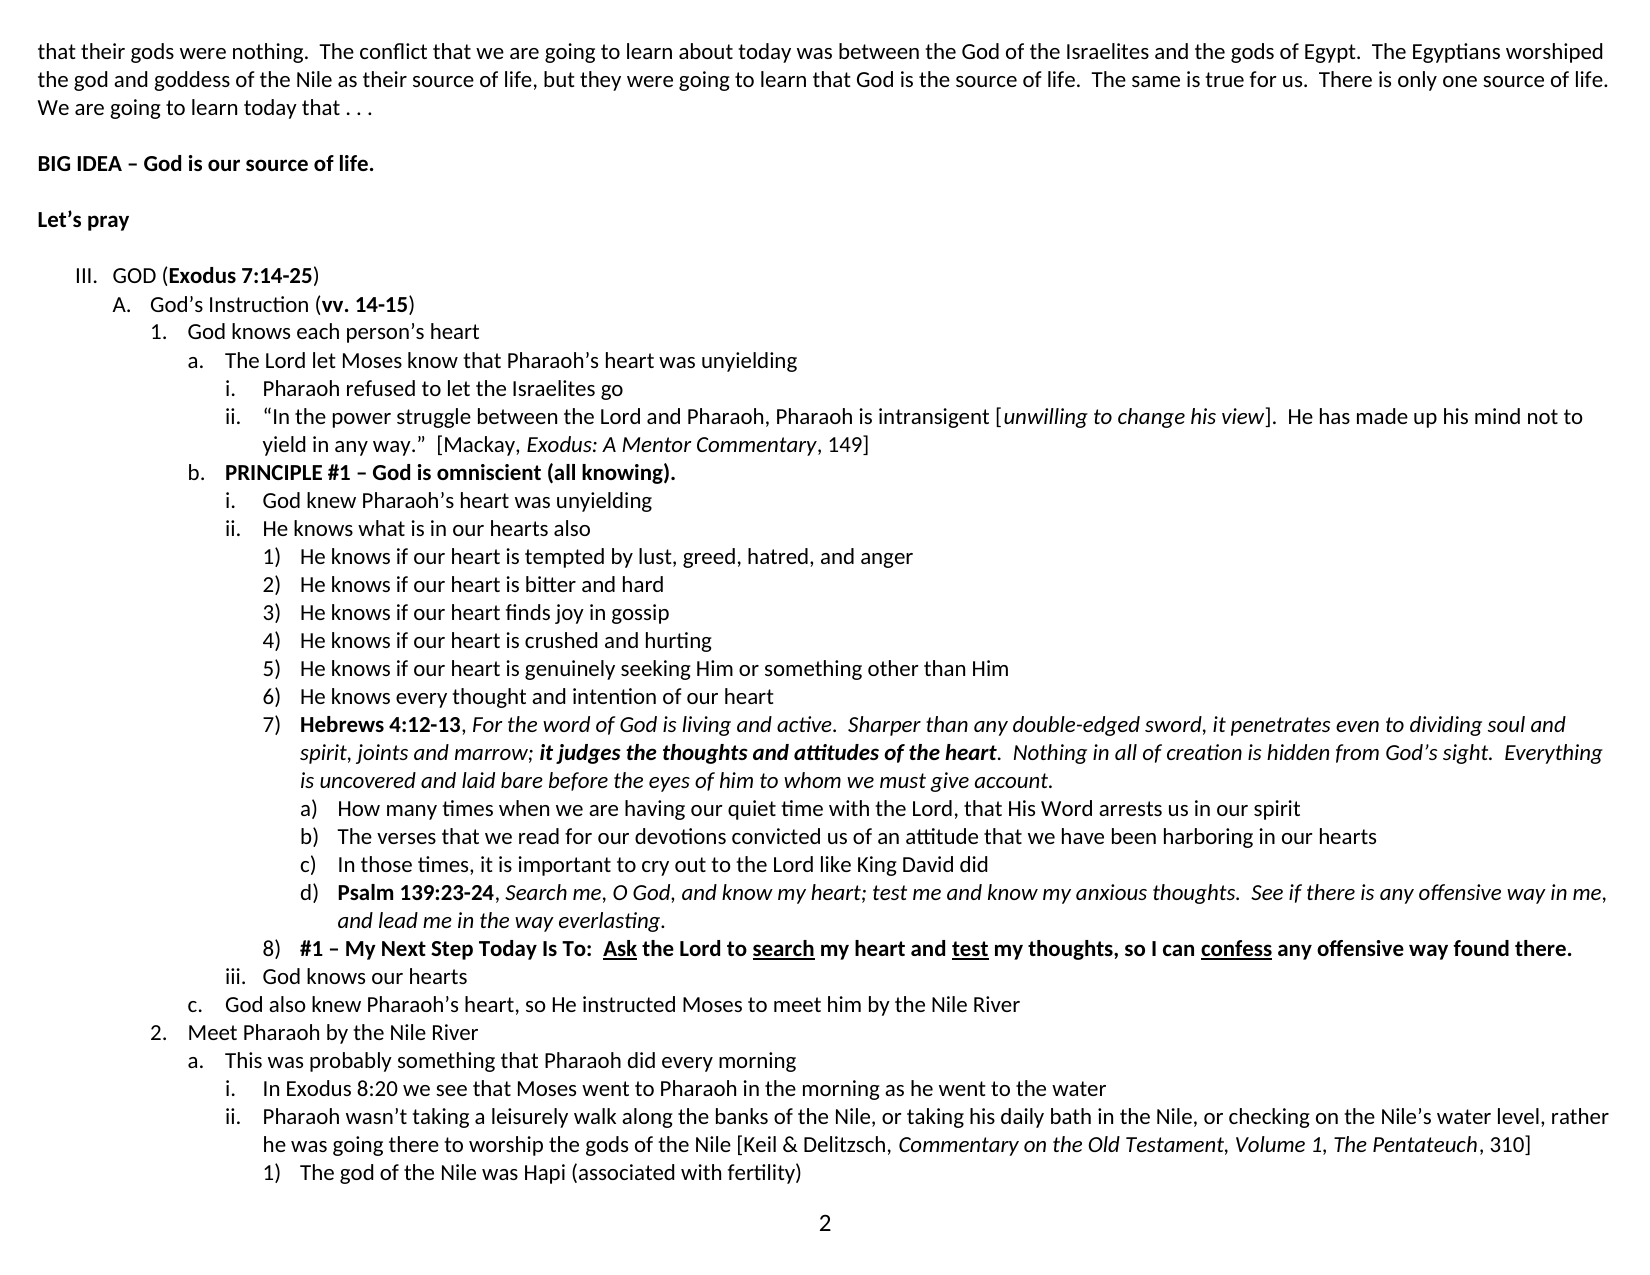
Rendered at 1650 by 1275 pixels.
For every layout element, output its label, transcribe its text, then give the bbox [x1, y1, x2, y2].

list God also knew Pharaoh’s heart, so He instructed Moses to meet him by the Nile River [187, 990, 1612, 1018]
list God knew Pharaoh’s heart was unyielding [225, 486, 1612, 514]
list The Lord let Moses know that Pharaoh’s heart was unyielding [187, 346, 1612, 374]
list The verses that we read for our devotions convicted us of an attitude that we have been harboring in our hearts [300, 822, 1612, 850]
text that their gods were nothing. The conflict that we are going to learn about today was between the God of the Israelites and the gods of Egypt. The Egyptians worshiped the god and goddess of the Nile as their source of life, but they were going to learn that God is the source of life. The same is true for us. There is only one source of life. We are going to learn today that . . . [37, 37, 1612, 122]
list Pharaoh refused to let the Israelites go [225, 374, 1612, 402]
list Psalm 139:23-24, Search me, O God, and know my heart; test me and know my anxious thoughts. See if there is any offensive way in me, and lead me in the way everlasting. [300, 878, 1612, 934]
list He knows if our heart is tempted by lust, greed, hatred, and anger [262, 542, 1612, 570]
list The god of the Nile was Hapi (associated with fertility) [262, 1158, 1612, 1186]
list He knows what is in our hearts also [225, 514, 1612, 542]
list In those times, it is important to cry out to the Lord like King David did [300, 850, 1612, 878]
list How many times when we are having our quiet time with the Lord, that His Word arrests us in our spirit [300, 794, 1612, 822]
text Let’s pray [37, 206, 1612, 234]
list Meet Pharaoh by the Nile River [150, 1018, 1612, 1046]
list He knows if our heart is bitter and hard [262, 570, 1612, 598]
list God knows each person’s heart [150, 318, 1612, 346]
list He knows if our heart finds joy in gossip [262, 598, 1612, 626]
list Hebrews 4:12-13, For the word of God is living and active. Sharper than any double-edged sword, it penetrates even to dividing soul and spirit, joints and marrow; it judges the thoughts and attitudes of the heart. Nothing in all of creation is hidden from God’s sight. Everything is uncovered and laid bare before the eyes of him to whom we must give account. [262, 710, 1612, 794]
list He knows if our heart is crushed and hurting [262, 626, 1612, 654]
list God knows our hearts [225, 962, 1612, 990]
list Pharaoh wasn’t taking a leisurely walk along the banks of the Nile, or taking his daily bath in the Nile, or checking on the Nile’s water level, rather he was going there to worship the gods of the Nile [Keil & Delitzsch, Commentary on the Old Testament, Volume 1, The Pentateuch, 310] [225, 1102, 1612, 1158]
list “In the power struggle between the Lord and Pharaoh, Pharaoh is intransigent [unwilling to change his view]. He has made up his mind not to yield in any way.” [Mackay, Exodus: A Mentor Commentary, 149] [225, 402, 1612, 458]
list He knows if our heart is genuinely seeking Him or something other than Him [262, 654, 1612, 682]
list PRINCIPLE #1 – God is omniscient (all knowing). [187, 458, 1612, 486]
list #1 – My Next Step Today Is To: Ask the Lord to search my heart and test my thoughts, so I can confess any offensive way found there. [262, 934, 1612, 962]
list God’s Instruction (vv. 14-15) [112, 290, 1612, 318]
list GOD (Exodus 7:14-25) [75, 262, 1612, 290]
text BIG IDEA – God is our source of life. [37, 149, 1612, 178]
list This was probably something that Pharaoh did every morning [187, 1046, 1612, 1074]
list He knows every thought and intention of our heart [262, 682, 1612, 710]
list In Exodus 8:20 we see that Moses went to Pharaoh in the morning as he went to the water [225, 1074, 1612, 1102]
